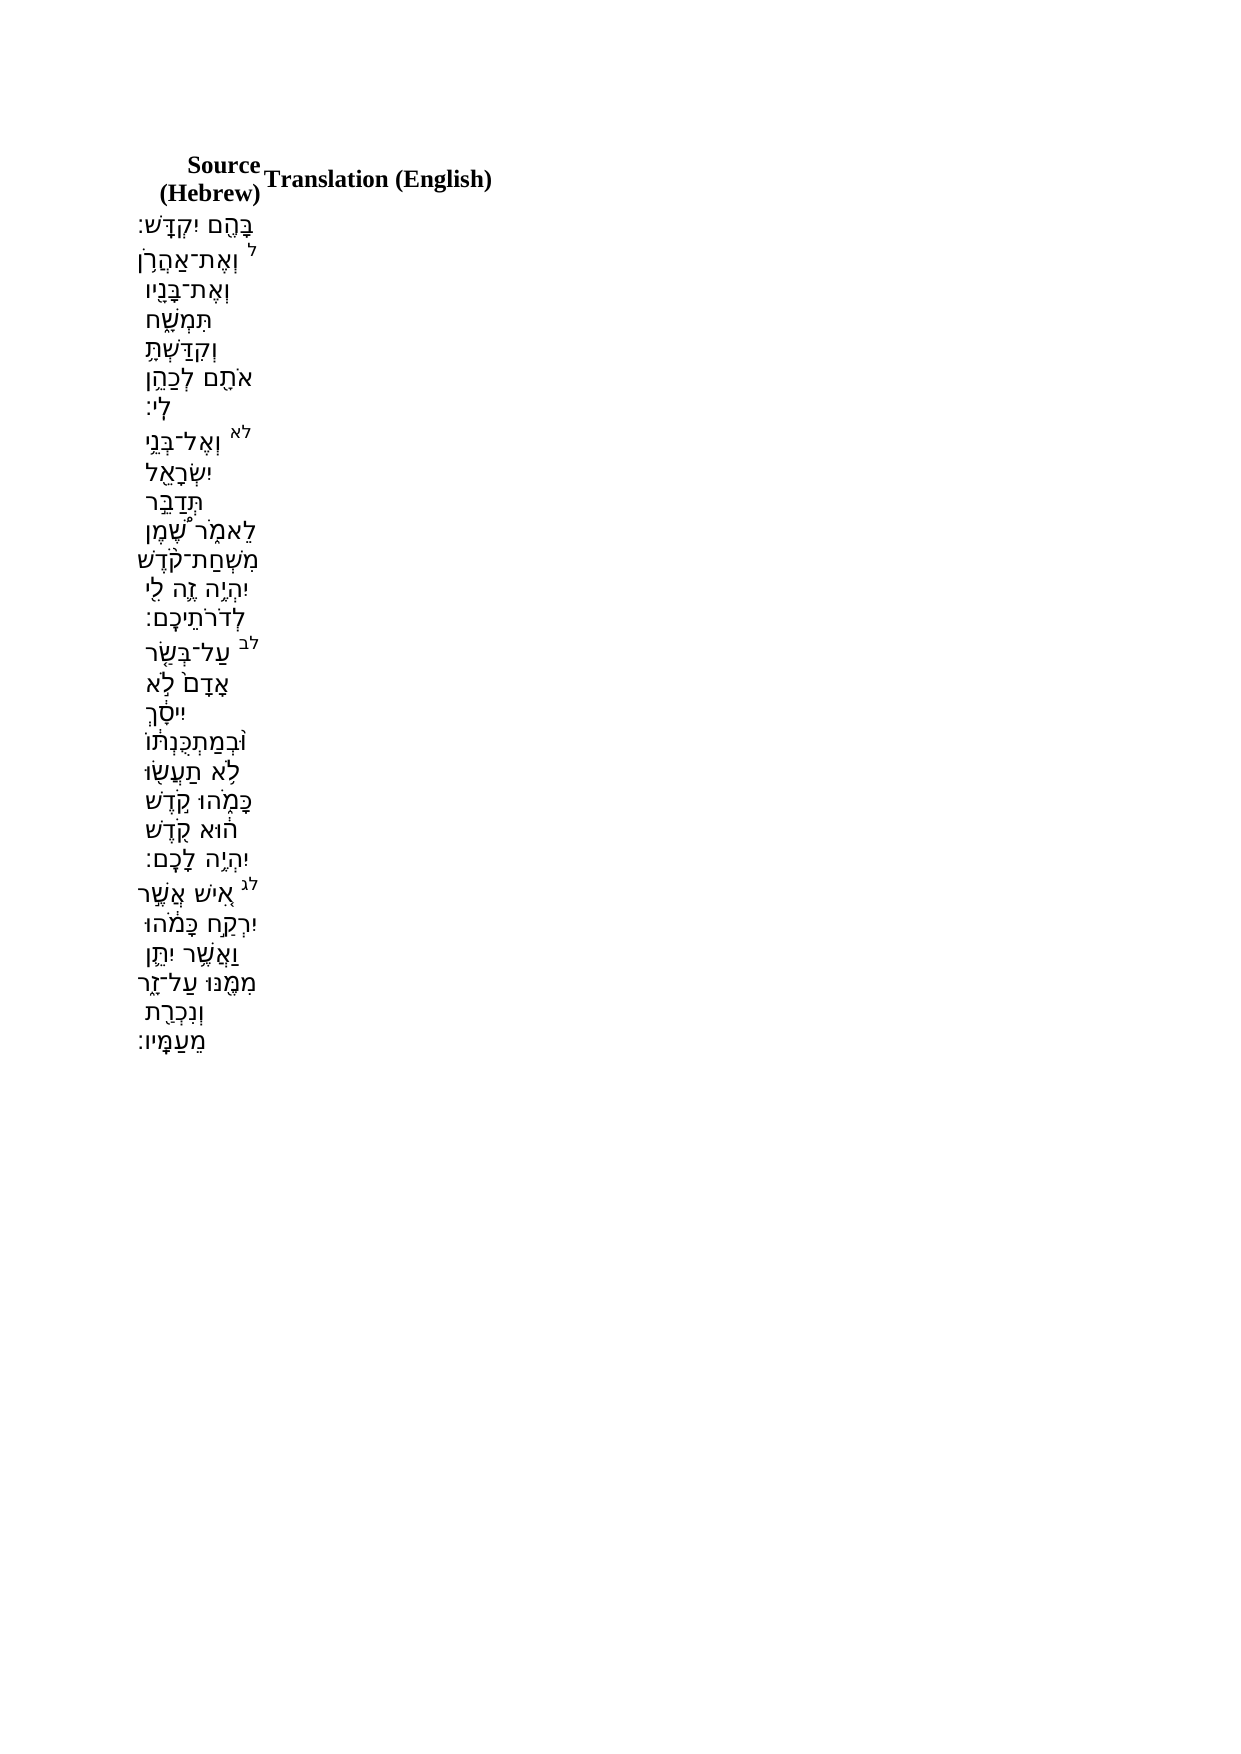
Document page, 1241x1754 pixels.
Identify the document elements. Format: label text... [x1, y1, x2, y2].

table_header Source (Hebrew) [135, 150, 262, 208]
table_cell בָּהֶ֖ם יִקְדָּֽשׁ׃ ל וְאֶת־אַהֲרֹ֥ן וְאֶת־בָּנָ֖יו תִּמְשָׁ֑ח וְקִדַּשְׁתָּ֥ אֹתָ֖ם לְכַהֵ֥ן לִֽי׃ לא וְאֶל־בְּנֵ֥י יִשְׂרָאֵ֖ל תְּדַבֵּ֣ר לֵאמֹ֑ר שֶׁ֠מֶן מִשְׁחַת־קֹ֨דֶשׁ יִהְיֶ֥ה זֶ֛ה לִ֖י לְדֹרֹתֵיכֶֽם׃ לב עַל־בְּשַׂ֤ר אָדָם֙ לֹ֣א יִיסָ֔ךְ וּ֨בְמַתְכֻּנְתּ֔וֹ לֹ֥א תַעֲשׂ֖וּ כָּמֹ֑הוּ קֹ֣דֶשׁ ה֔וּא קֹ֖דֶשׁ יִהְיֶ֥ה לָכֶֽם׃ לג אִ֚ישׁ אֲשֶׁ֣ר יִרְקַ֣ח כָּמֹ֔הוּ וַאֲשֶׁ֥ר יִתֵּ֛ן מִמֶּ֖נּוּ עַל־זָ֑ר וְנִכְרַ֖ת מֵעַמָּֽיו׃ [135, 209, 262, 1057]
table_header Translation (English) [262, 150, 1105, 208]
table_cell [262, 209, 1105, 1057]
